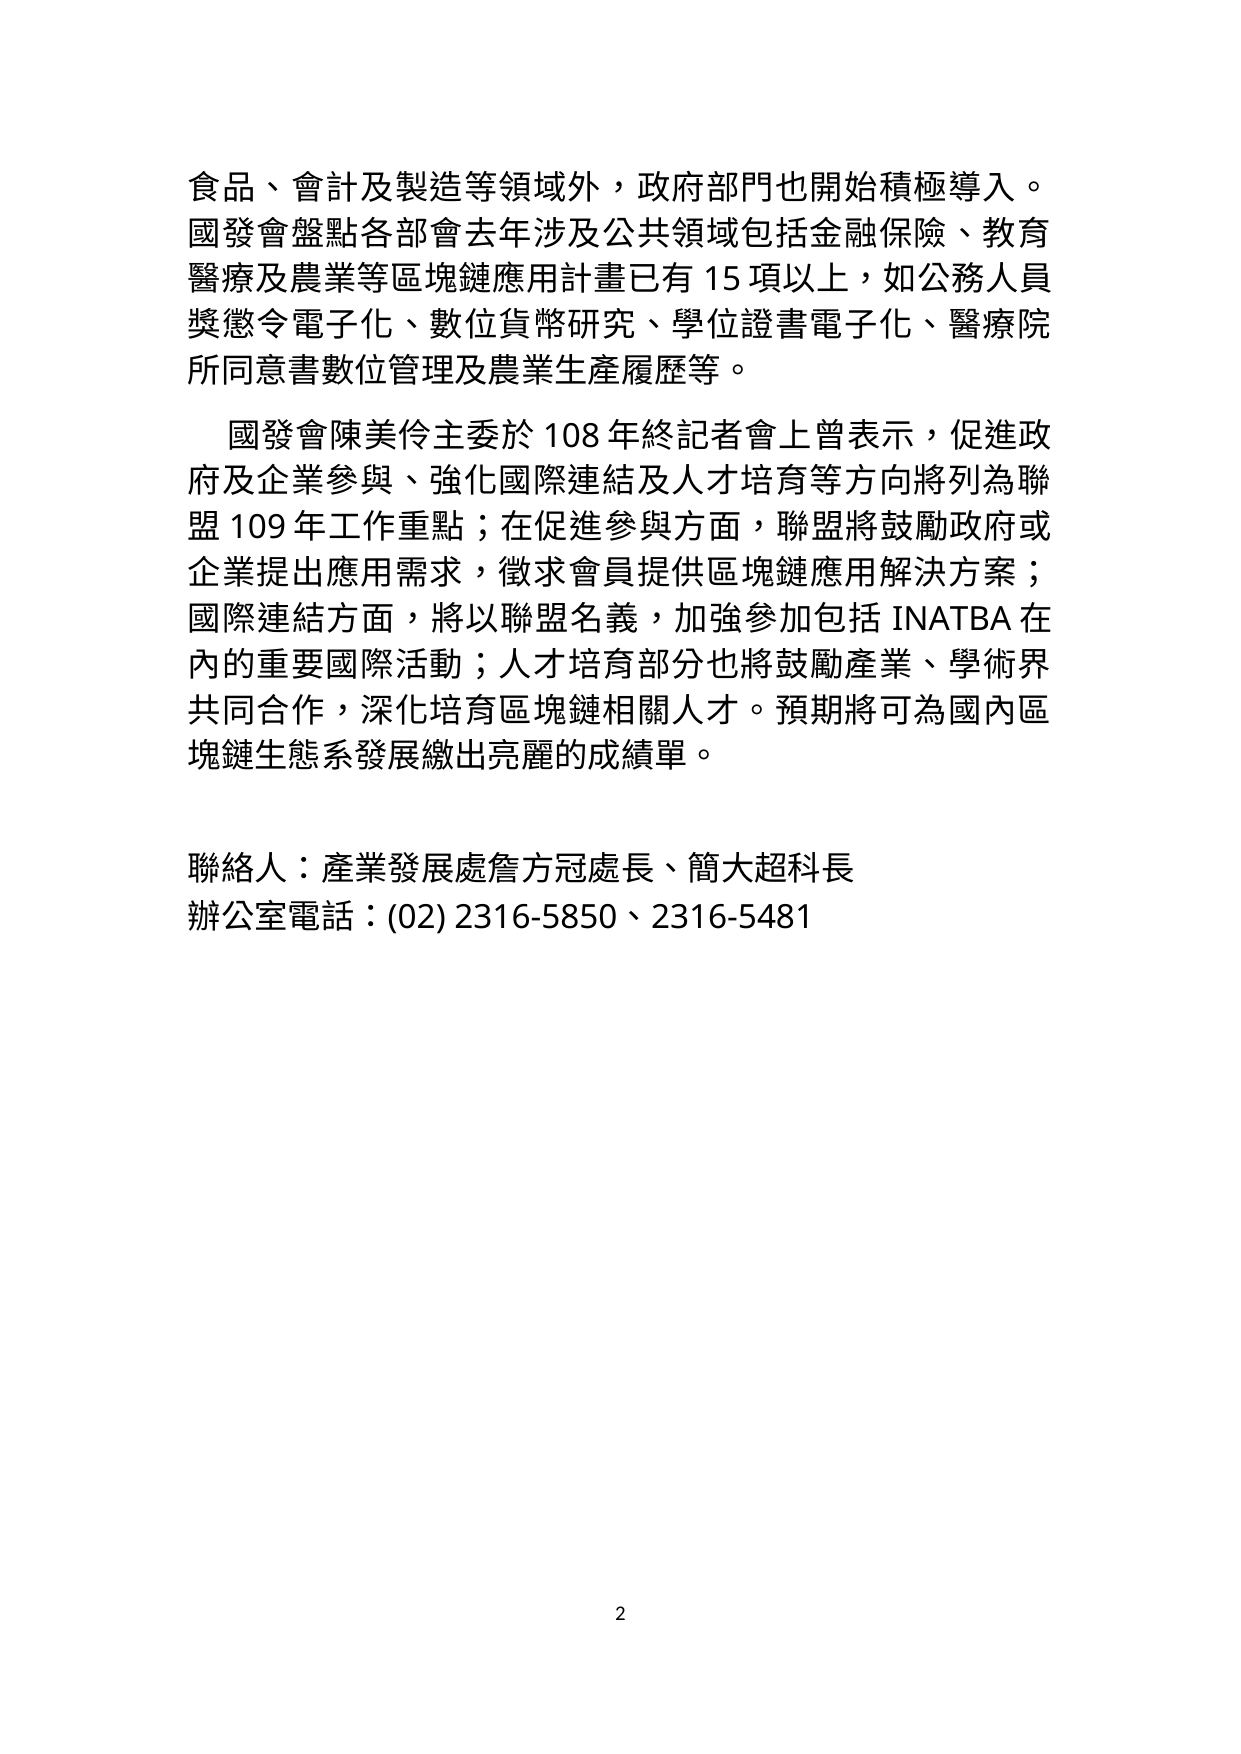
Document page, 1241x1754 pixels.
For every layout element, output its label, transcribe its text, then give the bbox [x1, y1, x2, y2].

text 辦公室電話：(02) 2316-5850、2316-5481 [187, 890, 1053, 938]
text 國發會表示，現階段除國內區塊鏈業者已投入醫療、食品、會計及製造等領域外，政府部門也開始積極導入。國發會盤點各部會去年涉及公共領域包括金融保險、教育、醫療及農業等區塊鏈應用計畫已有15項以上，如公務人員獎懲令電子化、數位貨幣研究、學位證書電子化、醫療院所同意書數位管理及農業生產履歷等。 [187, 162, 1053, 392]
text 聯絡人：產業發展處詹方冠處長、簡大超科長 [187, 842, 1053, 890]
text 國發會陳美伶主委於108年終記者會上曾表示，促進政府及企業參與、強化國際連結及人才培育等方向將列為聯盟109年工作重點；在促進參與方面，聯盟將鼓勵政府或企業提出應用需求，徵求會員提供區塊鏈應用解決方案；國際連結方面，將以聯盟名義，加強參加包括INATBA在內的重要國際活動；人才培育部分也將鼓勵產業、學術界共同合作，深化培育區塊鏈相關人才。預期將可為國內區塊鏈生態系發展繳出亮麗的成績單。 [187, 410, 1053, 777]
